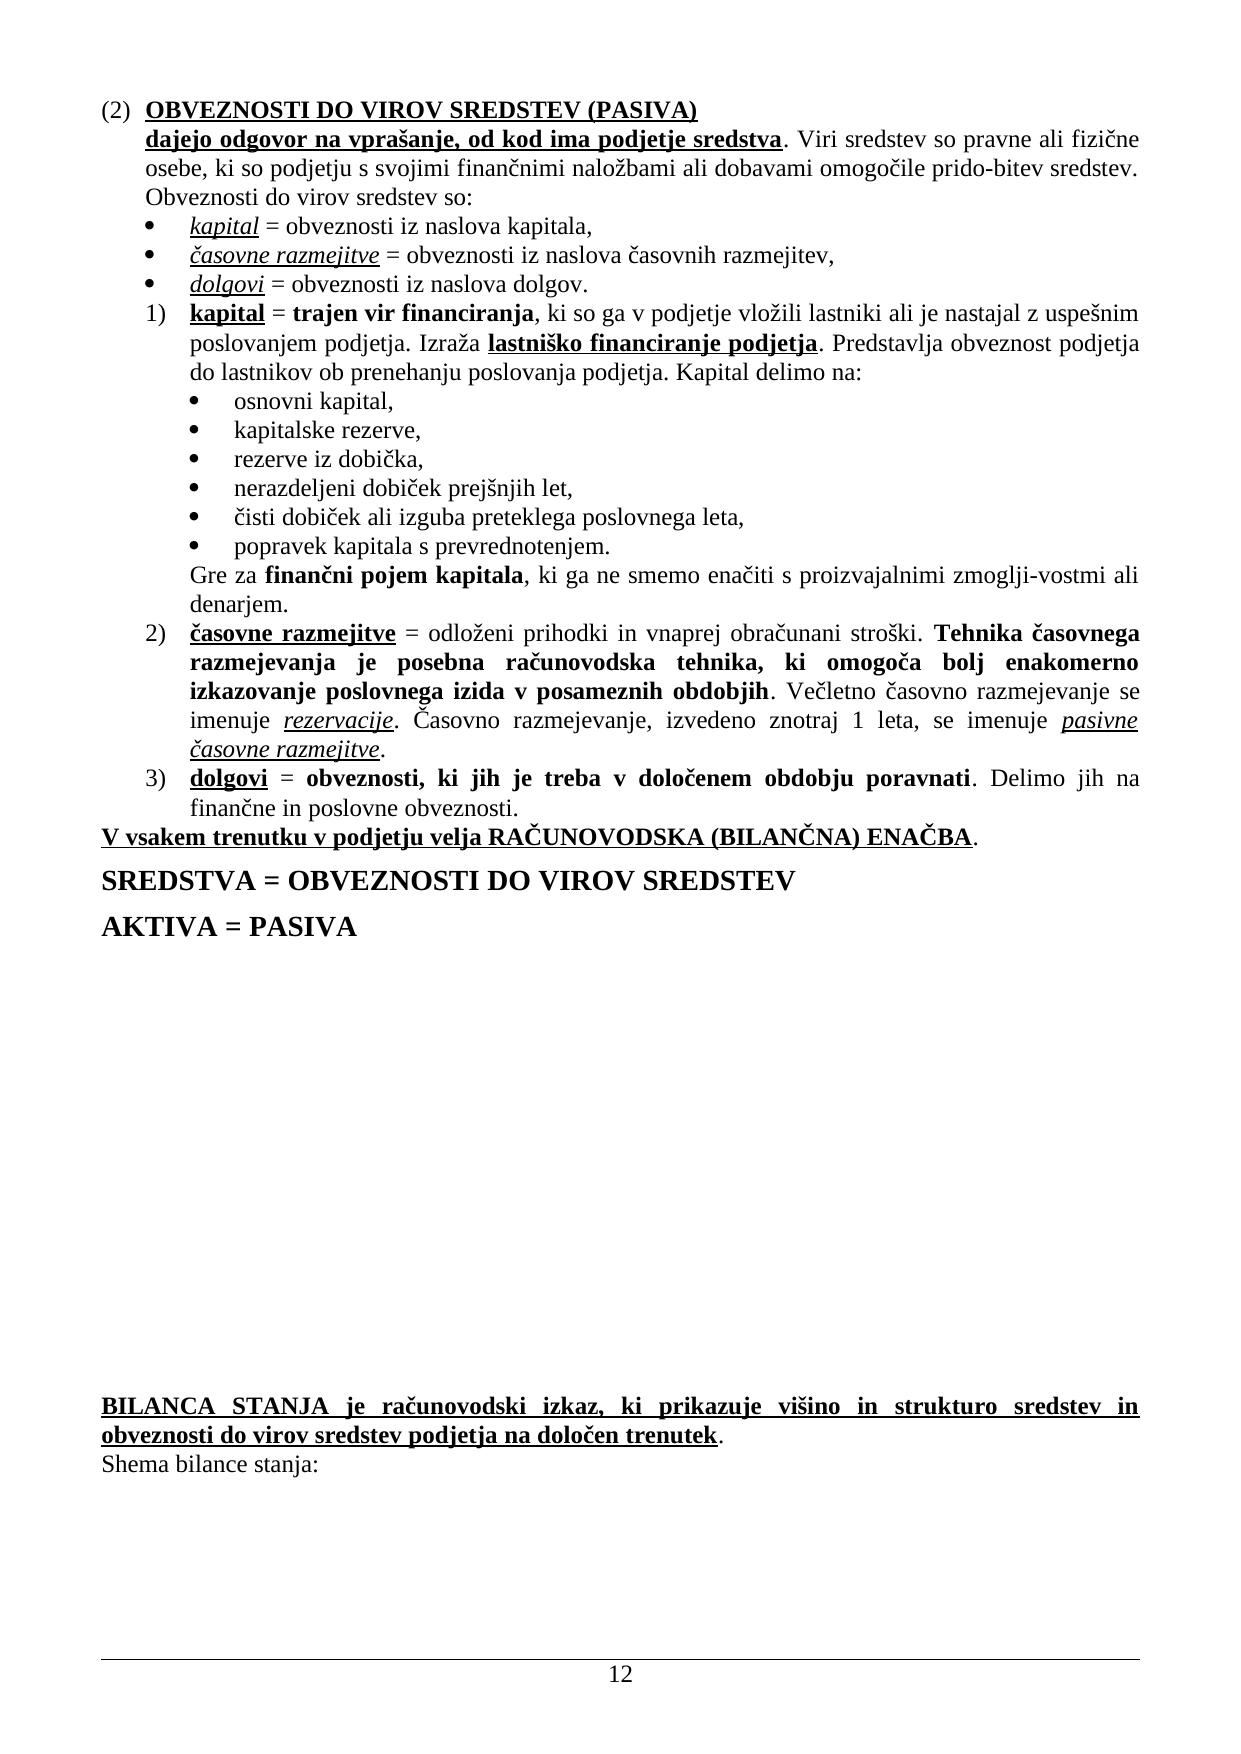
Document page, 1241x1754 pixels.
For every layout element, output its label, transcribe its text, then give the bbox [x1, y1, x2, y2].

text AKTIVA = PASIVA [101, 909, 1140, 943]
text dajejo odgovor na vprašanje, od kod ima podjetje sredstva. Viri sredstev so pravne ali fizične osebe, ki so podjetju s svojimi finančnimi naložbami ali dobavami omogočile prido-bitev sredstev. Obveznosti do virov sredstev so: [145, 124, 1140, 211]
text obveznosti do virov sredstev podjetja na določen trenutek. [101, 1418, 1140, 1449]
text V vsakem trenutku v podjetju velja RAČUNOVODSKA (BILANČNA) ENAČBA. [101, 821, 1140, 851]
list kapital = trajen vir financiranja, ki so ga v podjetje vložili lastniki ali je nastajal z uspešnim poslovanjem podjetja. Izraža lastniško financiranje podjetja. Predstavlja obveznost podjetja do lastnikov ob prenehanju poslovanja podjetja. Kapital delimo na: [145, 298, 1140, 386]
text Shema bilance stanja: [101, 1449, 1140, 1478]
list OBVEZNOSTI DO VIROV SREDSTEV (PASIVA) [101, 95, 1140, 124]
list dolgovi = obveznosti, ki jih je treba v določenem obdobju poravnati. Delimo jih na finančne in poslovne obveznosti. [145, 763, 1140, 821]
list časovne razmejitve = obveznosti iz naslova časovnih razmejitev, [145, 240, 1140, 269]
list časovne razmejitve = odloženi prihodki in vnaprej obračunani stroški. Tehnika časovnega razmejevanja je posebna računovodska tehnika, ki omogoča bolj enakomerno izkazovanje poslovnega izida v posameznih obdobjih. Večletno časovno razmejevanje se imenuje rezervacije. Časovno razmejevanje, izvedeno znotraj 1 leta, se imenuje pasivne časovne razmejitve. [145, 618, 1140, 763]
text SREDSTVA = OBVEZNOSTI DO VIROV SREDSTEV [101, 863, 1140, 897]
list kapital = obveznosti iz naslova kapitala, [145, 211, 1140, 240]
list rezerve iz dobička, [189, 444, 1140, 473]
text Gre za finančni pojem kapitala, ki ga ne smemo enačiti s proizvajalnimi zmoglji-vostmi ali denarjem. [189, 560, 1140, 618]
list nerazdeljeni dobiček prejšnjih let, [189, 473, 1140, 502]
list popravek kapitala s prevrednotenjem. [189, 531, 1140, 560]
list dolgovi = obveznosti iz naslova dolgov. [145, 269, 1140, 298]
list čisti dobiček ali izguba preteklega poslovnega leta, [189, 502, 1140, 531]
list osnovni kapital, [189, 386, 1140, 414]
list kapitalske rezerve, [189, 414, 1140, 444]
text BILANCA STANJA je računovodski izkaz, ki prikazuje višino in strukturo sredstev in [101, 1391, 1140, 1416]
